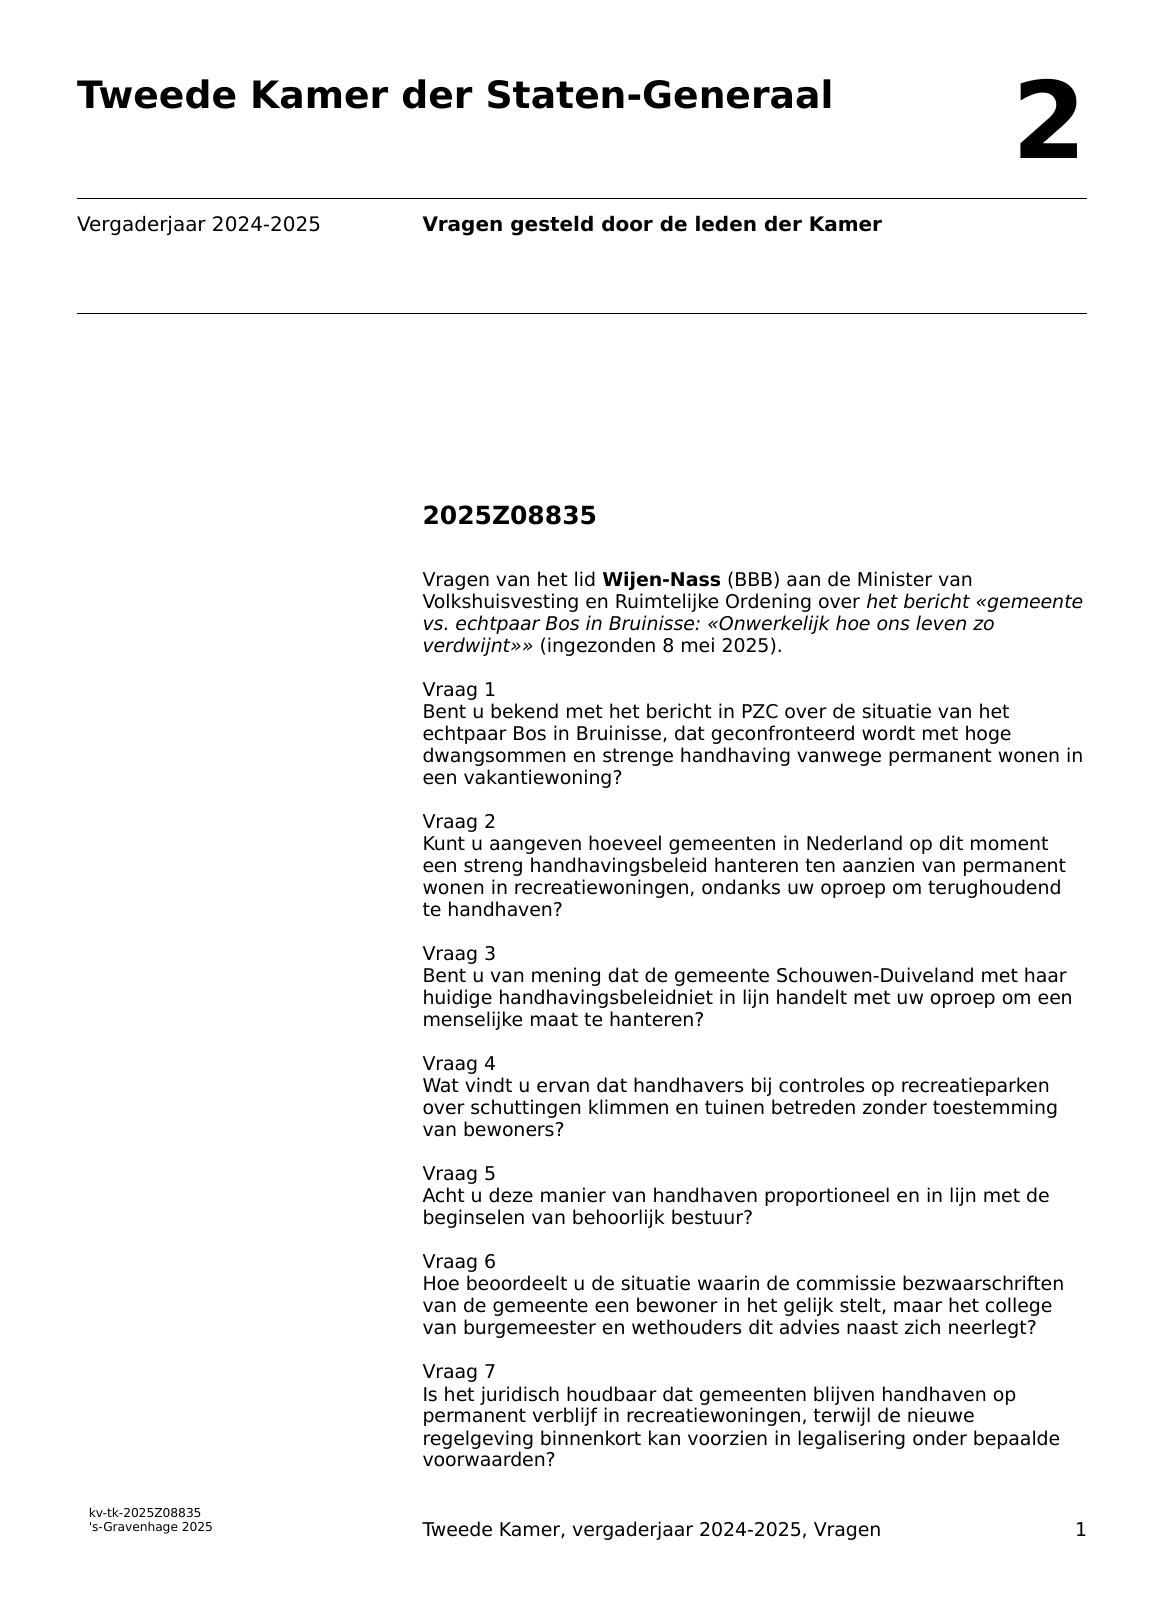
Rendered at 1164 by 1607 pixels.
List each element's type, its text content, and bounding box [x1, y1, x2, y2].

table_cell Vergaderjaar 2024-2025 [77, 199, 422, 313]
text Vraag 2 [422, 811, 1087, 833]
text Vragen van het lid Wijen-Nass (BBB) aan de Minister van Volkshuisvesting en Ruimtelijke Ordening over het bericht «gemeente vs. echtpaar Bos in Bruinisse: «Onwerkelijk hoe ons leven zo verdwijnt»» (ingezonden 8 mei 2025). [422, 569, 1087, 657]
text Vraag 1 [422, 679, 1087, 701]
text Hoe beoordeelt u de situatie waarin de commissie bezwaarschriften van de gemeente een bewoner in het gelijk stelt, maar het college van burgemeester en wethouders dit advies naast zich neerlegt? [422, 1273, 1087, 1339]
text Vraag 7 [422, 1361, 1087, 1383]
text Bent u van mening dat de gemeente Schouwen-Duiveland met haar huidige handhavingsbeleidniet in lijn handelt met uw oproep om een menselijke maat te hanteren? [422, 965, 1087, 1031]
text kv-tk-2025Z08835 [88, 1506, 323, 1520]
text Wat vindt u ervan dat handhavers bij controles op recreatieparken over schuttingen klimmen en tuinen betreden zonder toestemming van bewoners? [422, 1075, 1087, 1141]
text 's-Gravenhage 2025 [88, 1520, 323, 1534]
text Vraag 3 [422, 943, 1087, 965]
table_header Tweede Kamer der Staten-Generaal [77, 59, 886, 198]
text Vraag 6 [422, 1251, 1087, 1273]
text Acht u deze manier van handhaven proportioneel en in lijn met de beginselen van behoorlijk bestuur? [422, 1185, 1087, 1229]
text Bent u bekend met het bericht in PZC over de situatie van het echtpaar Bos in Bruinisse, dat geconfronteerd wordt met hoge dwangsommen en strenge handhaving vanwege permanent wonen in een vakantiewoning? [422, 701, 1087, 789]
text Kunt u aangeven hoeveel gemeenten in Nederland op dit moment een streng handhavingsbeleid hanteren ten aanzien van permanent wonen in recreatiewoningen, ondanks uw oproep om terughoudend te handhaven? [422, 833, 1087, 921]
text Is het juridisch houdbaar dat gemeenten blijven handhaven op permanent verblijf in recreatiewoningen, terwijl de nieuwe regelgeving binnenkort kan voorzien in legalisering onder bepaalde voorwaarden? [422, 1383, 1087, 1471]
table_header 2 [886, 59, 1087, 198]
text Vraag 5 [422, 1163, 1087, 1185]
text 2025Z08835 [422, 501, 1087, 531]
text Vraag 4 [422, 1053, 1087, 1075]
table_cell Vragen gesteld door de leden der Kamer [422, 199, 1087, 313]
